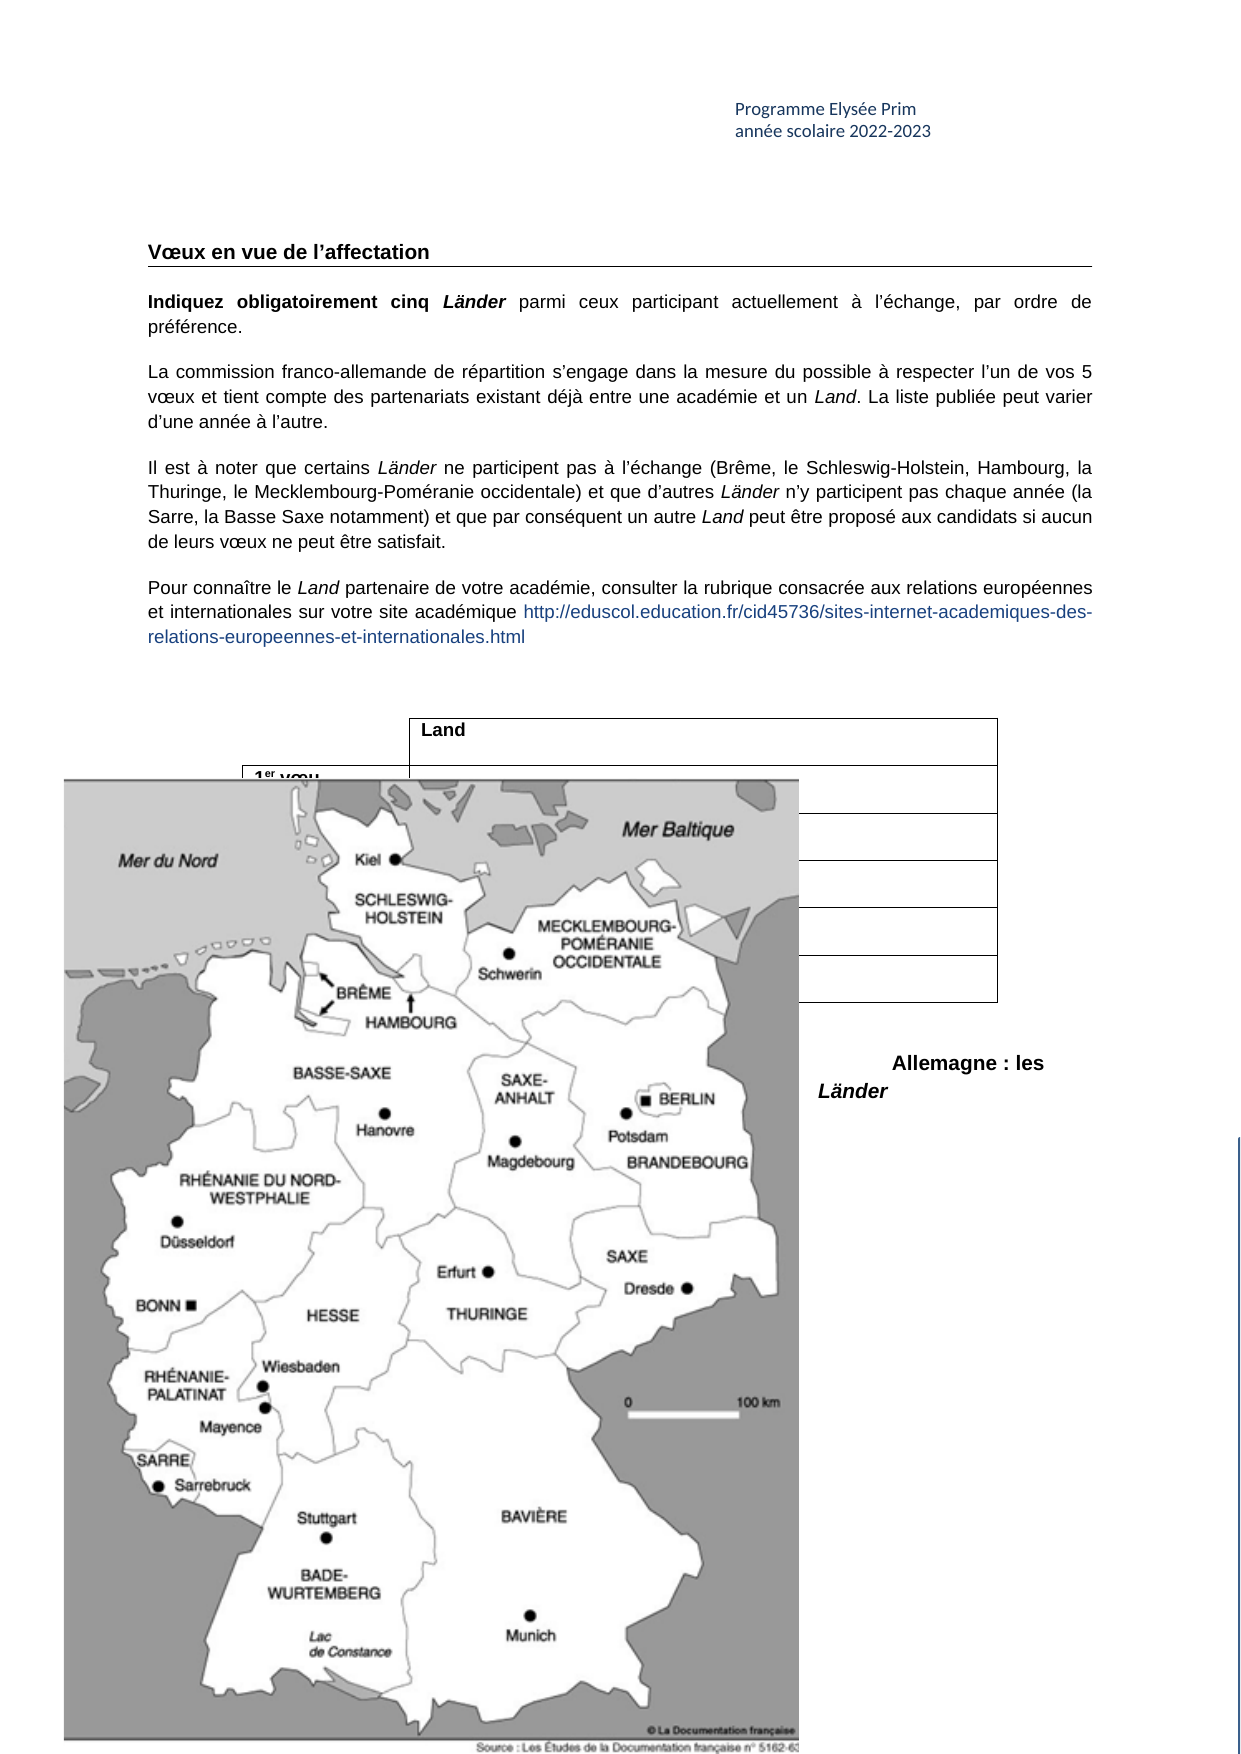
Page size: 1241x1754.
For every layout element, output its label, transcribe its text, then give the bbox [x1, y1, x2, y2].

table_cell 1er vœu [243, 766, 409, 778]
picture [102, 778, 804, 1754]
table_cell [410, 766, 997, 813]
text La commission franco-allemande de répartition s’engage dans la mesure du possible à respecter l’un de vos 5 vœux et tient compte des partenariats existant déjà entre une académie et un Land. La liste publiée peut varier d’une année à l’autre. [148, 361, 1092, 432]
table_cell [804, 956, 997, 1002]
table_cell [804, 908, 997, 954]
text Allemagne : les Länder [804, 1051, 1092, 1103]
table_header Land [410, 719, 997, 765]
table_header [285, 718, 409, 765]
text Il est à noter que certains Länder ne participent pas à l’échange (Brême, le Schleswig-Holstein, Hambourg, la Thuringe, le Mecklembourg-Poméranie occidentale) et que d’autres Länder n’y participent pas chaque année (la Sarre, la Basse Saxe notamment) et que par conséquent un autre Land peut être proposé aux candidats si aucun de leurs vœux ne peut être satisfait. [148, 457, 1092, 552]
text Indiquez obligatoirement cinq Länder parmi ceux participant actuellement à l’échange, par ordre de préférence. [148, 291, 1092, 337]
table_header [243, 718, 285, 765]
text Vœux en vue de l’affectation [148, 239, 1092, 266]
table_cell [804, 814, 997, 860]
text Pour connaître le Land partenaire de votre académie, consulter la rubrique consacrée aux relations européennes et internationales sur votre site académique http://eduscol.education.fr/cid45736/sites-internet-academiques-des-relations-europeennes-et-internationales.html [148, 577, 1092, 648]
table_cell [804, 861, 997, 907]
